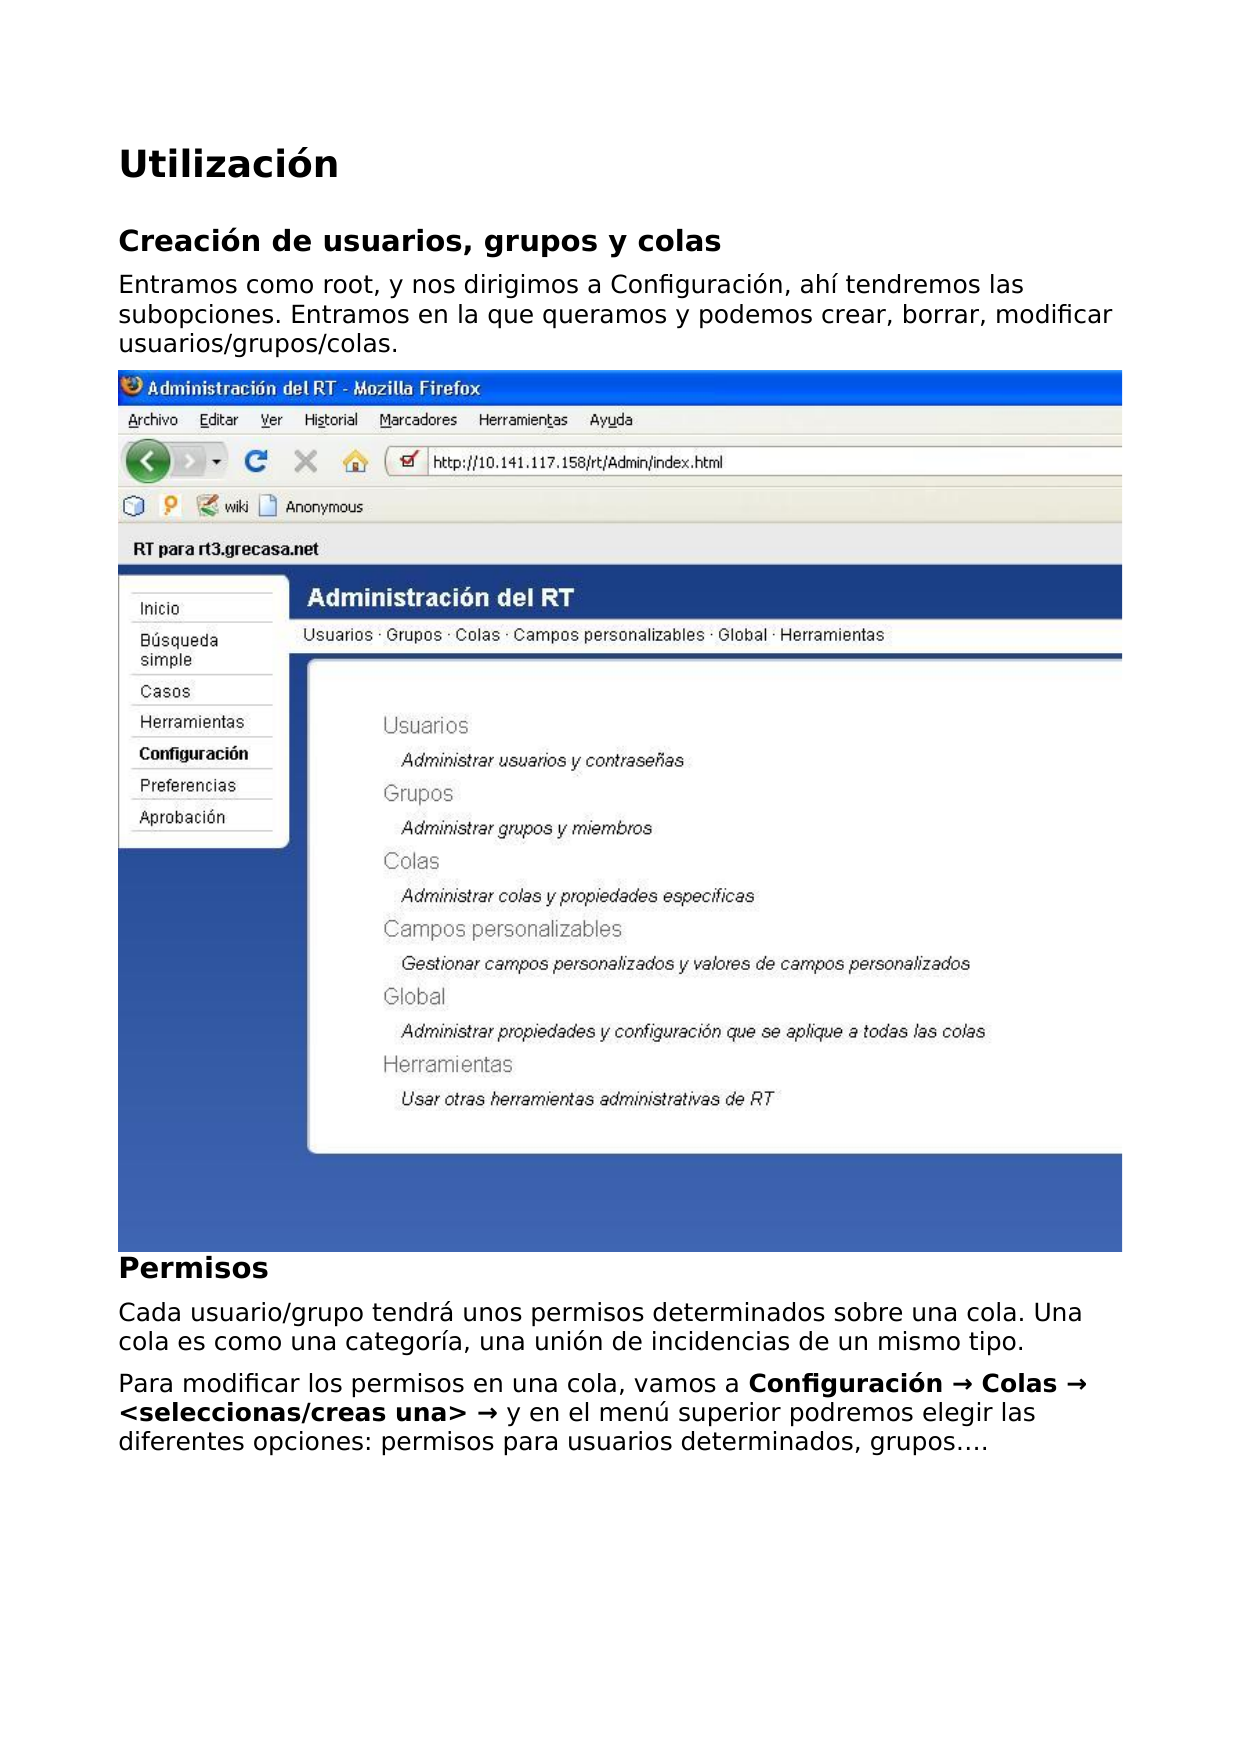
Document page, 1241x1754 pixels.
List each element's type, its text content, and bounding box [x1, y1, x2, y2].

text Cada usuario/grupo tendrá unos permisos determinados sobre una cola. Una cola es como una categoría, una unión de incidencias de un mismo tipo. [118, 1298, 1122, 1357]
text Para modificar los permisos en una cola, vamos a Configuración → Colas → <seleccionas/creas una> → y en el menú superior podremos elegir las diferentes opciones: permisos para usuarios determinados, grupos…. [118, 1369, 1122, 1457]
text Entramos como root, y nos dirigimos a Configuración, ahí tendremos las subopciones. Entramos en la que queramos y podemos crear, borrar, modificar usuarios/grupos/colas. [118, 271, 1122, 358]
subtitle Utilización [118, 143, 1122, 187]
picture [118, 370, 1123, 1252]
subtitle Permisos [118, 1252, 1122, 1286]
subtitle Creación de usuarios, grupos y colas [118, 224, 1122, 258]
